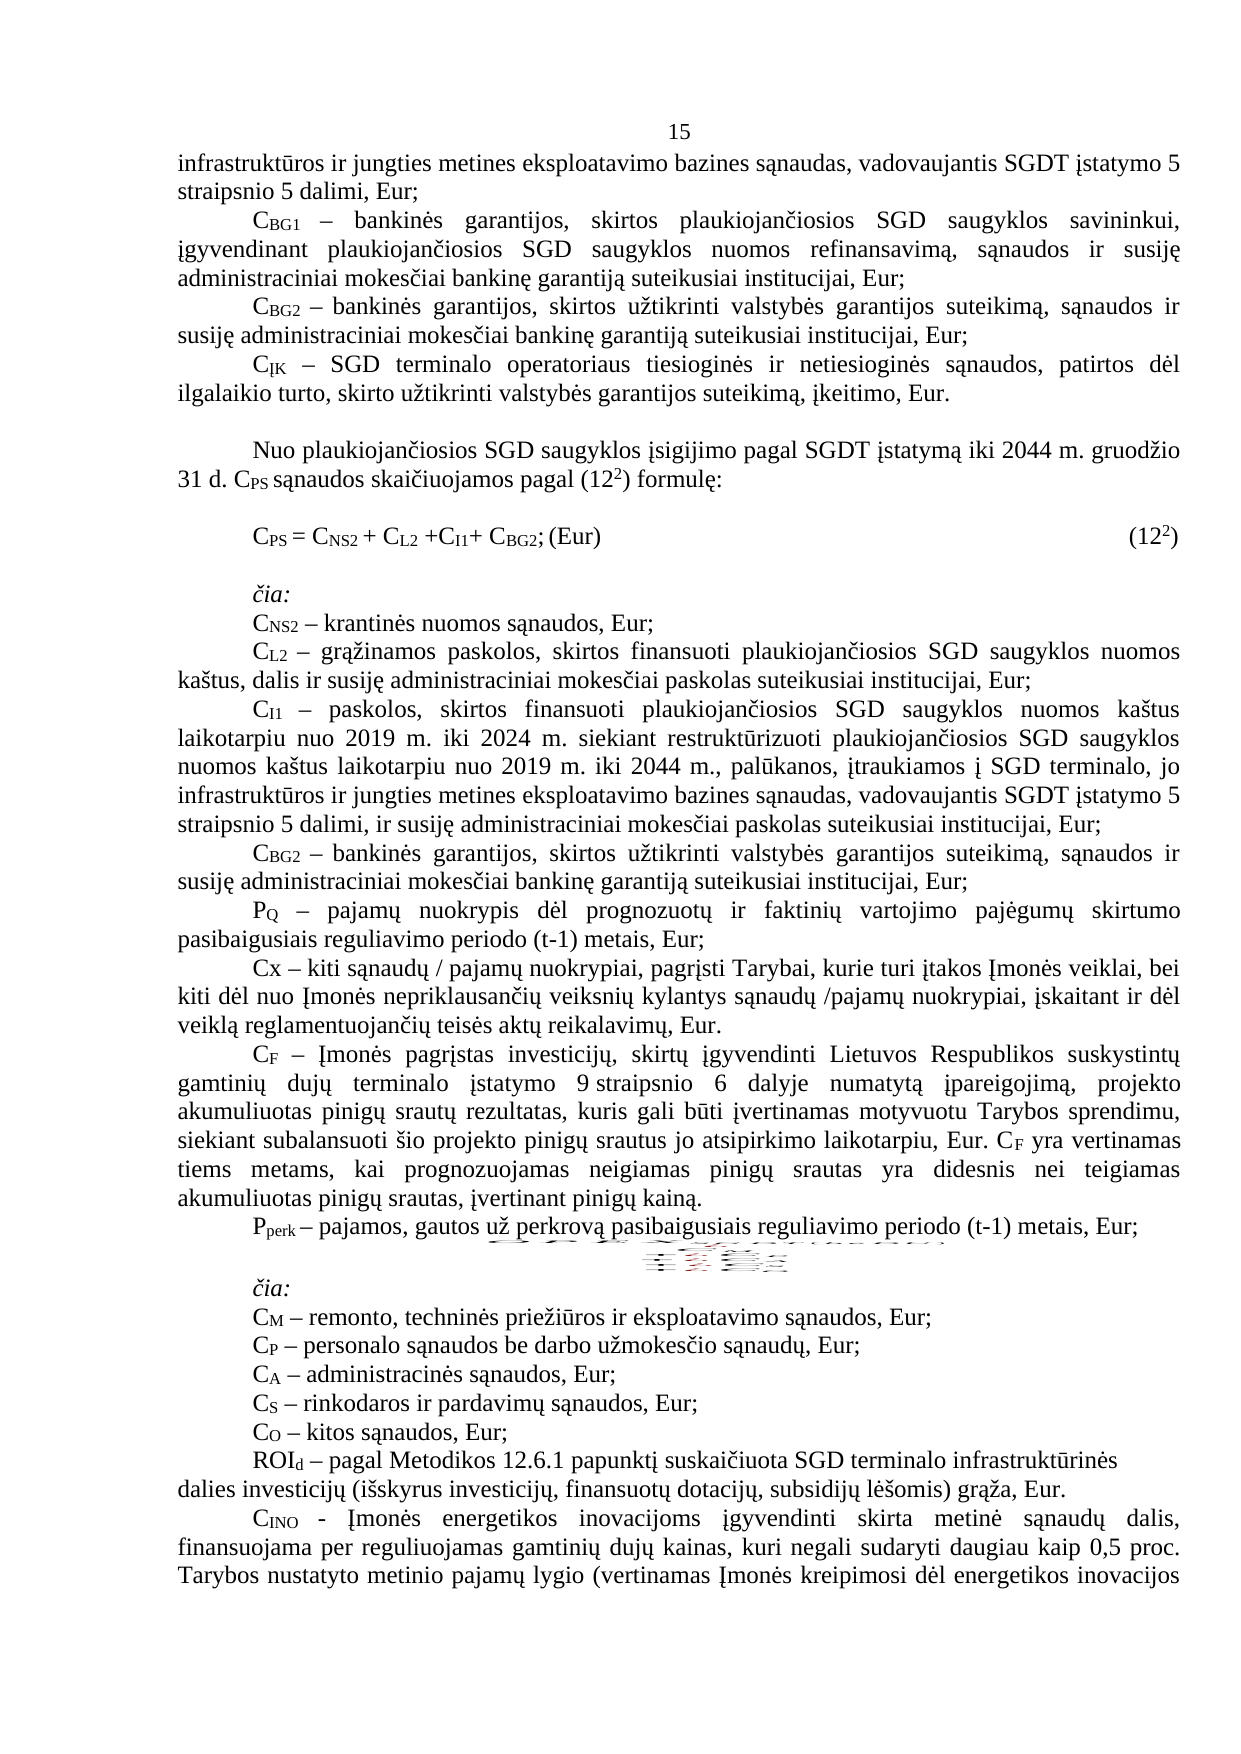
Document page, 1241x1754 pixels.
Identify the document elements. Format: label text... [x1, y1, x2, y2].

text PQ – pajamų nuokrypis dėl prognozuotų ir faktinių vartojimo pajėgumų skirtumo pasibaigusiais reguliavimo periodo (t-1) metais, Eur; [177, 895, 1181, 953]
text Pperk – pajamos, gautos už perkrovą pasibaigusiais reguliavimo periodo (t-1) metais, Eur; [177, 1211, 1181, 1240]
text CM – remonto, techninės priežiūros ir eksploatavimo sąnaudos, Eur; [177, 1302, 1181, 1330]
text CF – Įmonės pagrįstas investicijų, skirtų įgyvendinti Lietuvos Respublikos suskystintų gamtinių dujų terminalo įstatymo 9 straipsnio 6 dalyje numatytą įpareigojimą, projekto akumuliuotas pinigų srautų rezultatas, kuris gali būti įvertinamas motyvuotu Tarybos sprendimu, siekiant subalansuoti šio projekto pinigų srautus jo atsipirkimo laikotarpiu, Eur. CF yra vertinamas tiems metams, kai prognozuojamas neigiamas pinigų srautas yra didesnis nei teigiamas akumuliuotas pinigų srautas, įvertinant pinigų kainą. [177, 1039, 1181, 1211]
text CBG2 – bankinės garantijos, skirtos užtikrinti valstybės garantijos suteikimą, sąnaudos ir susiję administraciniai mokesčiai bankinę garantiją suteikusiai institucijai, Eur; [177, 291, 1181, 349]
text čia: [177, 579, 1181, 608]
text CI1 – paskolos, skirtos finansuoti plaukiojančiosios SGD saugyklos nuomos kaštus laikotarpiu nuo 2019 m. iki 2024 m. siekiant restruktūrizuoti plaukiojančiosios SGD saugyklos nuomos kaštus laikotarpiu nuo 2019 m. iki 2044 m., palūkanos, įtraukiamos į SGD terminalo, jo infrastruktūros ir jungties metines eksploatavimo bazines sąnaudas, vadovaujantis SGDT įstatymo 5 straipsnio 5 dalimi, ir susiję administraciniai mokesčiai paskolas suteikusiai institucijai, Eur; [177, 694, 1181, 838]
text Cx – kiti sąnaudų / pajamų nuokrypiai, pagrįsti Tarybai, kurie turi įtakos Įmonės veiklai, bei kiti dėl nuo Įmonės nepriklausančių veiksnių kylantys sąnaudų /pajamų nuokrypiai, įskaitant ir dėl veiklą reglamentuojančių teisės aktų reikalavimų, Eur. [177, 953, 1181, 1039]
text CPS = CNS2 + CL2 +CI1+ CBG2; (Eur) (122) [177, 521, 1181, 550]
text CINO - Įmonės energetikos inovacijoms įgyvendinti skirta metinė sąnaudų dalis, finansuojama per reguliuojamas gamtinių dujų kainas, kuri negali sudaryti daugiau kaip 0,5 proc. Tarybos nustatyto metinio pajamų lygio (vertinamas Įmonės kreipimosi dėl energetikos inovacijos [177, 1503, 1181, 1589]
text Nuo plaukiojančiosios SGD saugyklos įsigijimo pagal SGDT įstatymą iki 2044 m. gruodžio 31 d. CPS sąnaudos skaičiuojamos pagal (122) formulę: [177, 435, 1181, 493]
text CL2 – grąžinamos paskolos, skirtos finansuoti plaukiojančiosios SGD saugyklos nuomos kaštus, dalis ir susiję administraciniai mokesčiai paskolas suteikusiai institucijai, Eur; [177, 636, 1181, 694]
text CNS2 – krantinės nuomos sąnaudos, Eur; [177, 608, 1181, 636]
text CBG2 – bankinės garantijos, skirtos užtikrinti valstybės garantijos suteikimą, sąnaudos ir susiję administraciniai mokesčiai bankinę garantiją suteikusiai institucijai, Eur; [177, 838, 1181, 895]
text CBG1 – bankinės garantijos, skirtos plaukiojančiosios SGD saugyklos savininkui, įgyvendinant plaukiojančiosios SGD saugyklos nuomos refinansavimą, sąnaudos ir susiję administraciniai mokesčiai bankinę garantiją suteikusiai institucijai, Eur; [177, 205, 1181, 291]
text čia: [177, 1273, 1181, 1302]
text CO – kitos sąnaudos, Eur; [177, 1417, 1181, 1445]
text CA – administracinės sąnaudos, Eur; [177, 1359, 1181, 1388]
text ROId – pagal Metodikos 12.6.1 papunktį suskaičiuota SGD terminalo infrastruktūrinės dalies investicijų (išskyrus investicijų, finansuotų dotacijų, subsidijų lėšomis) grąža, Eur. [177, 1445, 1181, 1503]
text infrastruktūros ir jungties metines eksploatavimo bazines sąnaudas, vadovaujantis SGDT įstatymo 5 straipsnio 5 dalimi, Eur; [177, 148, 1181, 205]
text CP – personalo sąnaudos be darbo užmokesčio sąnaudų, Eur; [177, 1330, 1181, 1359]
text CS – rinkodaros ir pardavimų sąnaudos, Eur; [177, 1388, 1181, 1417]
text CĮK – SGD terminalo operatoriaus tiesioginės ir netiesioginės sąnaudos, patirtos dėl ilgalaikio turto, skirto užtikrinti valstybės garantijos suteikimą, įkeitimo, Eur. [177, 349, 1181, 406]
